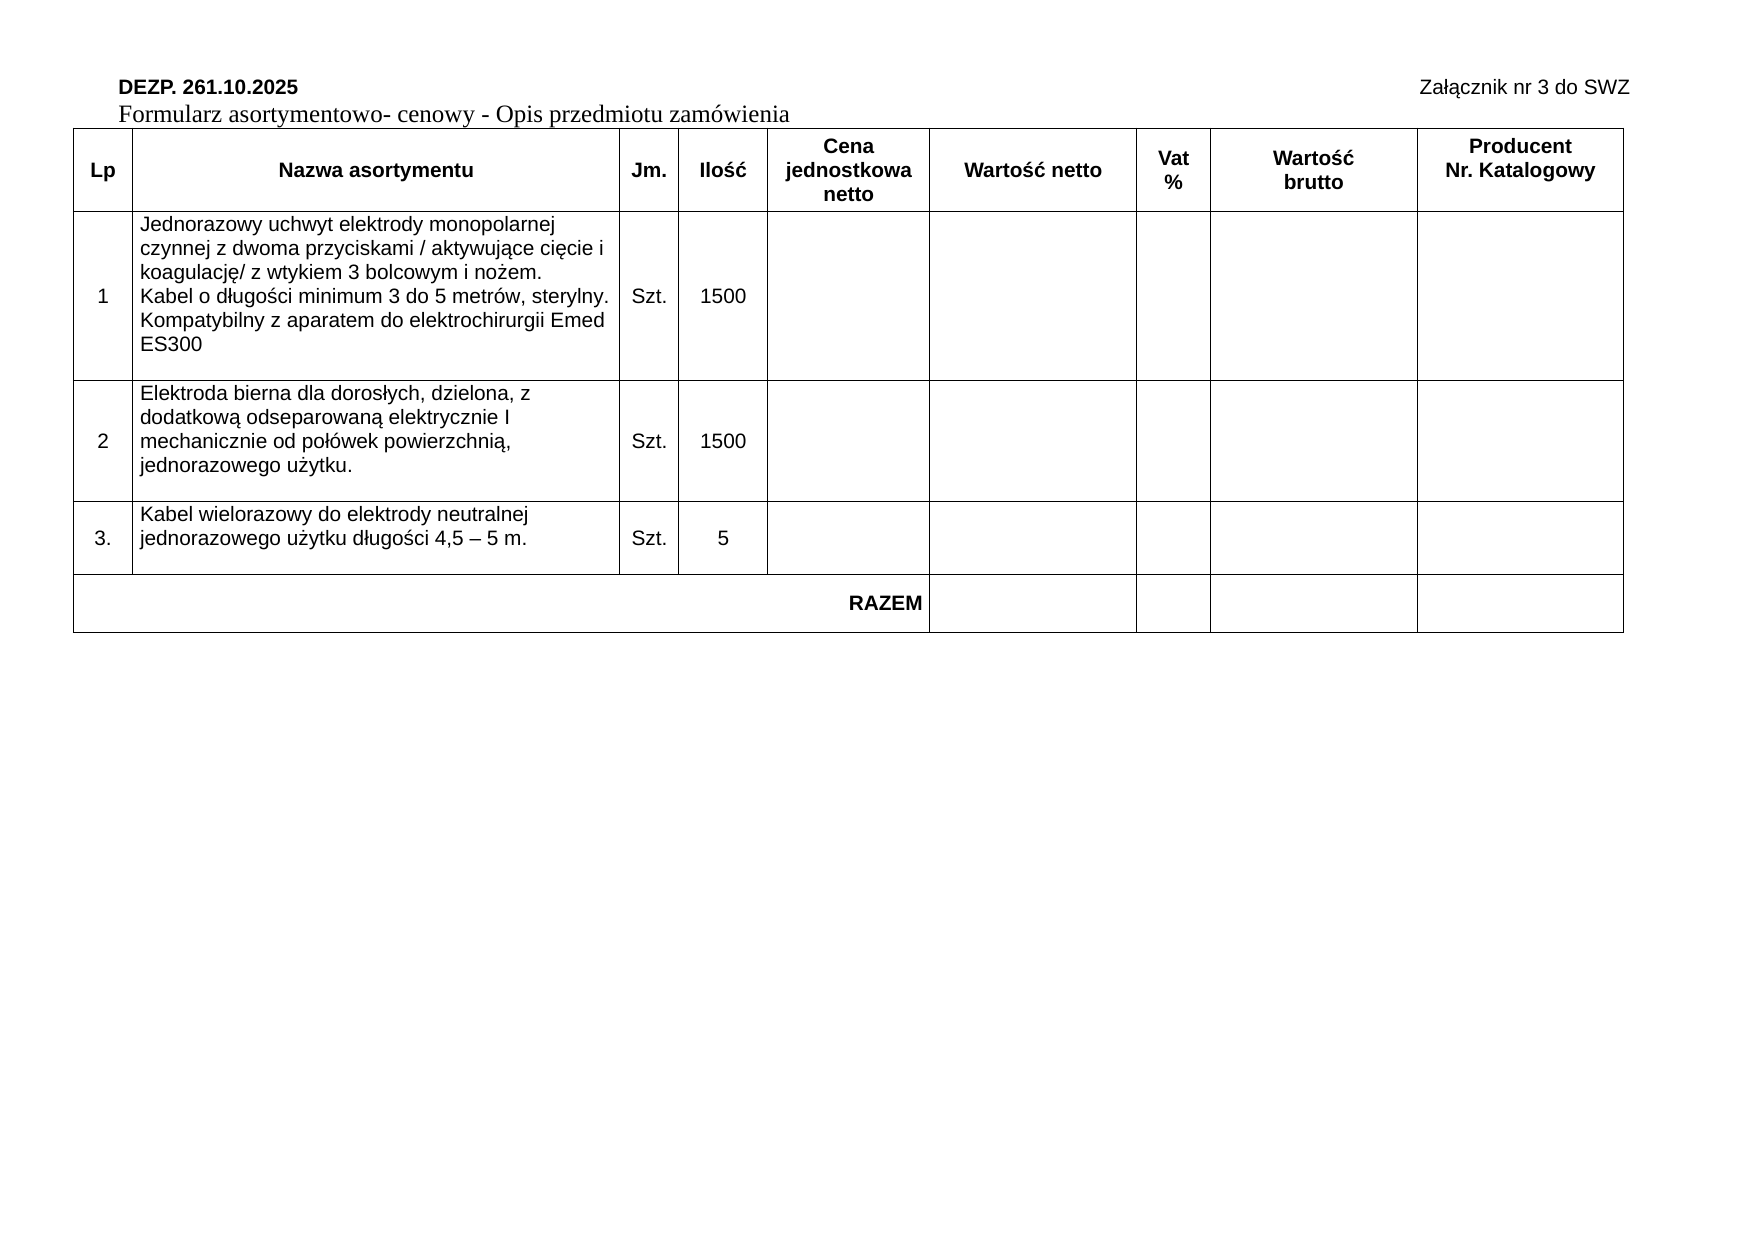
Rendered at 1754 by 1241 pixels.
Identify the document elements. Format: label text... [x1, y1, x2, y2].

table_cell Jednorazowy uchwyt elektrody monopolarnej czynnej z dwoma przyciskami / aktywujące cięcie i koagulację/ z wtykiem 3 bolcowym i nożem. Kabel o długości minimum 3 do 5 metrów, sterylny. Kompatybilny z aparatem do elektrochirurgii Emed ES300 [133, 212, 619, 380]
table_cell 1500 [679, 381, 767, 501]
table_cell [930, 575, 1136, 632]
table_cell [1211, 212, 1417, 380]
table_header Wartość brutto [1211, 129, 1417, 211]
table_cell [1211, 381, 1417, 501]
table_cell 2 [74, 381, 132, 501]
table_cell 1 [74, 212, 132, 380]
table_cell [1418, 212, 1623, 380]
table_header Ilość [679, 129, 767, 211]
table_cell [930, 502, 1136, 573]
table_cell [768, 212, 929, 380]
table_cell [1418, 502, 1623, 573]
table_header Wartość netto [930, 129, 1136, 211]
table_header Jm. [620, 129, 678, 211]
table_cell [1137, 212, 1210, 380]
table_cell [930, 212, 1136, 380]
table_cell [1418, 381, 1623, 501]
table_cell Szt. [620, 381, 678, 501]
table_cell 3. [74, 502, 132, 573]
table_header Producent Nr. Katalogowy [1418, 129, 1623, 211]
table_cell [768, 381, 929, 501]
table_cell [1137, 381, 1210, 501]
table_cell [1418, 575, 1623, 632]
table_header Cena jednostkowa netto [768, 129, 929, 211]
table_cell [1137, 502, 1210, 573]
table_cell [768, 502, 929, 573]
table_header Vat % [1137, 129, 1210, 211]
table_cell [1211, 575, 1417, 632]
table_cell Kabel wielorazowy do elektrody neutralnej jednorazowego użytku długości 4,5 – 5 m. [133, 502, 619, 573]
table_cell 1500 [679, 212, 767, 380]
table_cell [1211, 502, 1417, 573]
table_cell 5 [679, 502, 767, 573]
table_cell Szt. [620, 502, 678, 573]
table_cell Elektroda bierna dla dorosłych, dzielona, z dodatkową odseparowaną elektrycznie I mechanicznie od połówek powierzchnią, jednorazowego użytku. [133, 381, 619, 501]
table_header Nazwa asortymentu [133, 129, 619, 211]
table_cell [930, 381, 1136, 501]
table_cell [1137, 575, 1210, 632]
table_cell Szt. [620, 212, 678, 380]
table_header Lp [74, 129, 132, 211]
table_cell RAZEM [74, 575, 929, 632]
